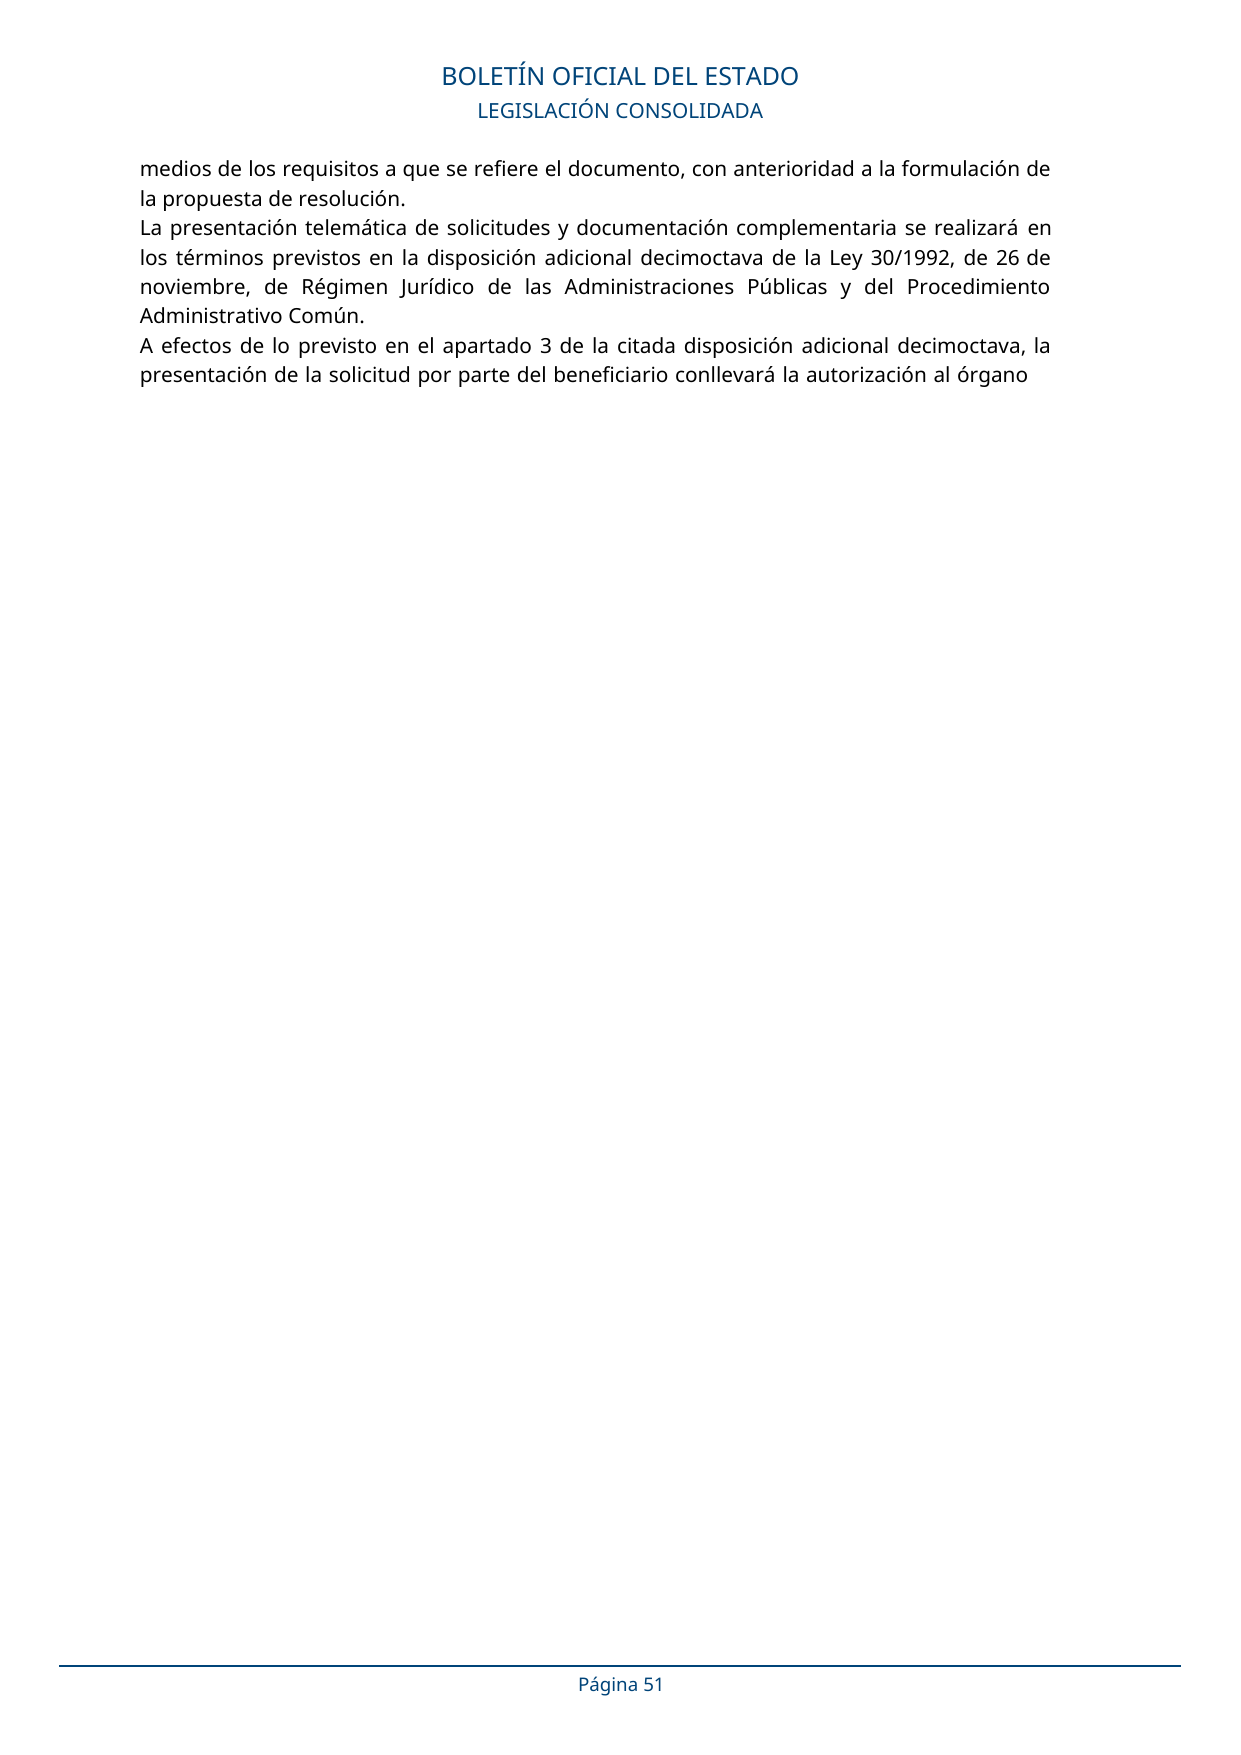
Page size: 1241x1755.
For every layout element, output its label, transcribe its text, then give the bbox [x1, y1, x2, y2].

text A efectos de lo previsto en el apartado 3 de la citada disposición adicional decimoctava, la presentación de la solicitud por parte del beneficiario conllevará la autorización al órgano [139, 331, 1052, 388]
text La presentación telemática de solicitudes y documentación complementaria se realizará en los términos previstos en la disposición adicional decimoctava de la Ley 30/1992, de 26 de noviembre, de Régimen Jurídico de las Administraciones Públicas y del Procedimiento Administrativo Común. [139, 213, 1052, 329]
text medios de los requisitos a que se refiere el documento, con anterioridad a la formulación de la propuesta de resolución. [139, 154, 1052, 212]
